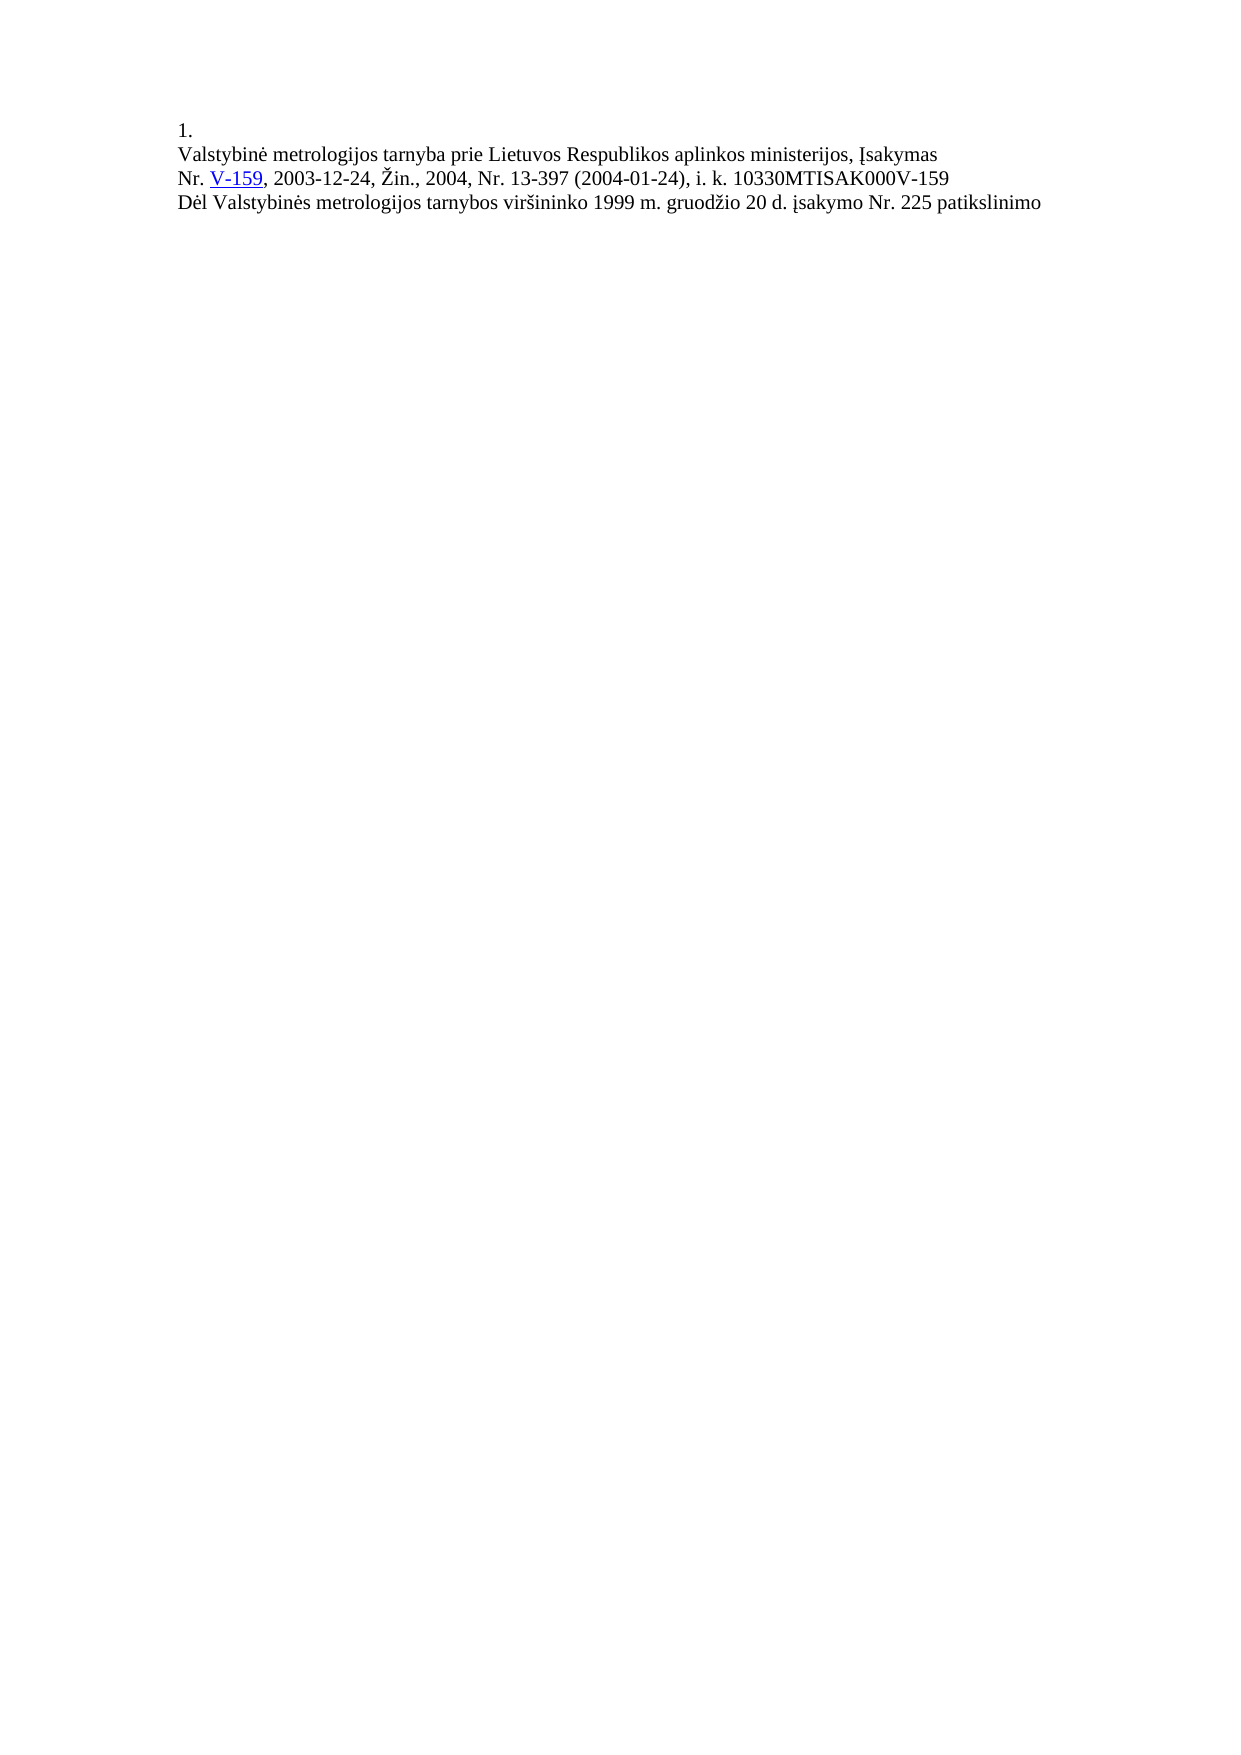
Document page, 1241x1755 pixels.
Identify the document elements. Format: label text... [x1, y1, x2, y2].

text Dėl Valstybinės metrologijos tarnybos viršininko 1999 m. gruodžio 20 d. įsakymo Nr. 225 patikslinimo [177, 190, 1181, 214]
text 1. [177, 118, 1181, 142]
text Nr. V-159, 2003-12-24, Žin., 2004, Nr. 13-397 (2004-01-24), i. k. 10330MTISAK000V-159 [177, 166, 1181, 190]
text Valstybinė metrologijos tarnyba prie Lietuvos Respublikos aplinkos ministerijos, Įsakymas [177, 142, 1181, 166]
